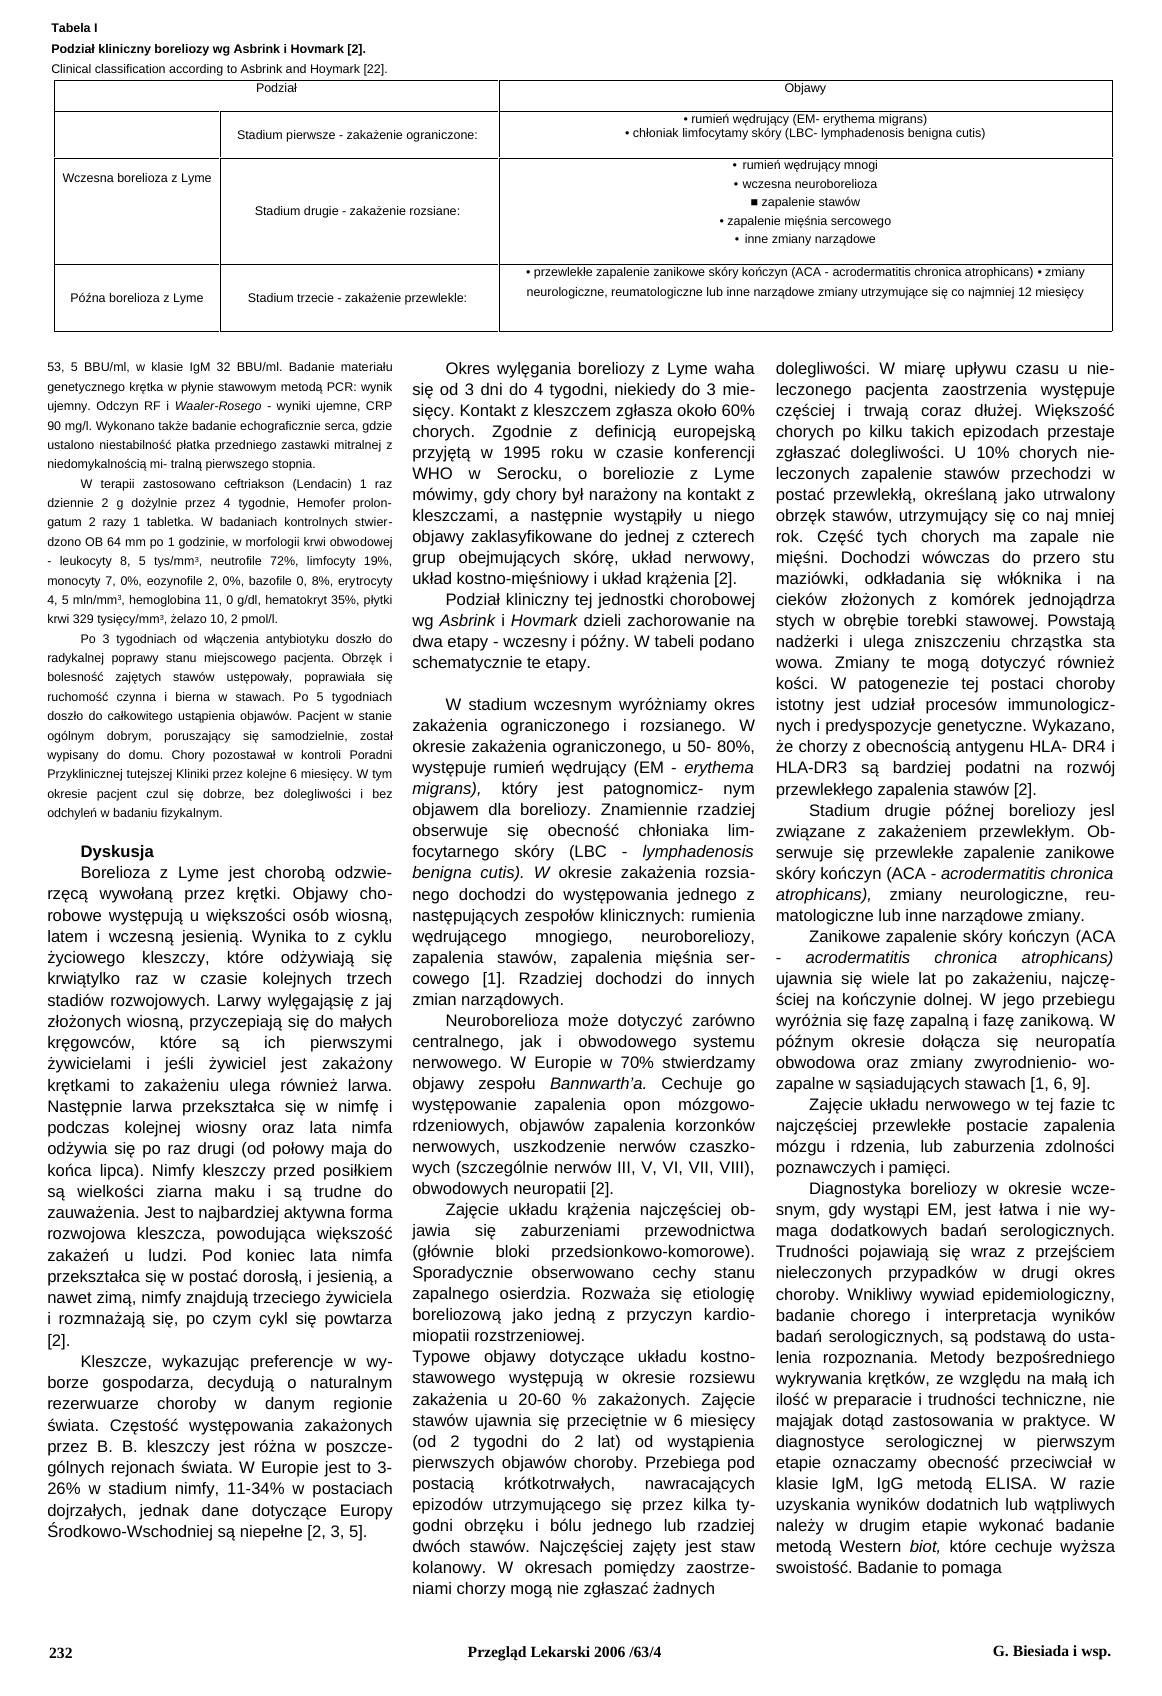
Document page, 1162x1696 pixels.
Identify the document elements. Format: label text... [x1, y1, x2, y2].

text Stadium drugie późnej boreliozy jesl związane z zakażeniem przewlekłym. Ob­serwuje się przewlekłe zapalenie zanikowe skóry kończyn (ACA - acrodermatitis chro­nica atrophicans), zmiany neurologiczne, reu­matologiczne lub inne narządowe zmiany. [776, 800, 1115, 925]
text Podział kliniczny tej jednostki chorobo­wej wg Asbrink i Hovmark dzieli zachoro­wanie na dwa etapy - wczesny i późny. W tabeli podano schematycznie te etapy. [412, 590, 755, 672]
text Typowe objawy dotyczące układu kost­no-stawowego występują w okresie rozsie­wu zakażenia u 20-60 % zakażonych. Zaję­cie stawów ujawnia się przeciętnie w 6 mie­sięcy (od 2 tygodni do 2 lat) od wystąpienia pierwszych objawów choroby. Przebiega pod postacią krótkotrwałych, nawracających epizodów utrzymującego się przez kilka ty­godni obrzęku i bólu jednego lub rzadziej dwóch stawów. Najczęściej zajęty jest staw kolanowy. W okresach pomiędzy zaostrze­niami chorzy mogą nie zgłaszać żadnych [412, 1347, 755, 1598]
table_cell • rumień wędrujący (EM- erythema migrans) • chłoniak limfocytamy skóry (LBC- lymphadenosis benigna cutis) [500, 112, 1112, 157]
table_cell Stadium trzecie - zakażenie przewlekle: [221, 265, 498, 331]
text Borelioza z Lyme jest chorobą odzwie- rzęcą wywołaną przez krętki. Objawy cho­robowe występują u większości osób wio­sną, latem i wczesną jesienią. Wynika to z cyklu życiowego kleszczy, które odżywiają się krwiątylko raz w czasie kolejnych trzech stadiów rozwojowych. Larwy wylęgająsię z jaj złożonych wiosną, przyczepiają się do małych kręgowców, które są ich pierwszy­mi żywicielami i jeśli żywiciel jest zakażony krętkami to zakażeniu ulega również larwa. Następnie larwa przekształca się w nimfę i podczas kolejnej wiosny oraz lata nimfa odżywia się po raz drugi (od połowy maja do końca lipca). Nimfy kleszczy przed po­siłkiem są wielkości ziarna maku i są trud­ne do zauważenia. Jest to najbardziej ak­tywna forma rozwojowa kleszcza, powodu­jąca większość zakażeń u ludzi. Pod koniec lata nimfa przekształca się w postać doro­słą, i jesienią, a nawet zimą, nimfy znajdują trzeciego żywiciela i rozmnażają się, po czym cykl się powtarza [2]. [47, 863, 392, 1349]
text Neuroborelioza może dotyczyć zarów­no centralnego, jak i obwodowego systemu nerwowego. W Europie w 70% stwierdza­my objawy zespołu Bannwarth’a. Cechuje go występowanie zapalenia opon mózgowo- rdzeniowych, objawów zapalenia korzonków nerwowych, uszkodzenie nerwów czaszko­wych (szczególnie nerwów III, V, VI, VII, VIII), obwodowych neuropatii [2]. [412, 1011, 755, 1198]
table_cell Stadium drugie - zakażenie rozsiane: [221, 159, 498, 264]
text Diagnostyka boreliozy w okresie wcze­snym, gdy wystąpi EM, jest łatwa i nie wy­maga dodatkowych badań serologicznych. Trudności pojawiają się wraz z przejściem nieleczonych przypadków w drugi okres choroby. Wnikliwy wywiad epidemiologicz­ny, badanie chorego i interpretacja wyników badań serologicznych, są podstawą do usta­lenia rozpoznania. Metody bezpośredniego wykrywania krętków, ze względu na małą ich ilość w preparacie i trudności technicz­ne, nie mająjak dotąd zastosowania w prak­tyce. W diagnostyce serologicznej w pierw­szym etapie oznaczamy obecność przeciw­ciał w klasie IgM, IgG metodą ELISA. W razie uzyskania wyników dodatnich lub wąt­pliwych należy w drugim etapie wykonać badanie metodą Western biot, które cechu­je wyższa swoistość. Badanie to pomaga [776, 1179, 1115, 1577]
text Po 3 tygodniach od włączenia antybiotyku doszło do radykalnej poprawy stanu miejscowego pacjenta. Obrzęk i bolesność zajętych stawów ustępowały, popra­wiała się ruchomość czynna i bierna w stawach. Po 5 tygodniach doszło do całkowitego ustąpienia objawów. Pacjent w stanie ogólnym dobrym, poruszający się sa­modzielnie, został wypisany do domu. Chory pozosta­wał w kontroli Poradni Przyklinicznej tutejszej Kliniki przez kolejne 6 miesięcy. W tym okresie pacjent czul się do­brze, bez dolegliwości i bez odchyleń w badaniu fizykal­nym. [47, 631, 392, 820]
text Przegląd Lekarski 2006 /63/4 [467, 1642, 699, 1660]
text Kleszcze, wykazując preferencje w wy­borze gospodarza, decydują o naturalnym rezerwuarze choroby w danym regionie świata. Częstość występowania zakażonych przez B. B. kleszczy jest różna w poszcze­gólnych rejonach świata. W Europie jest to 3-26% w stadium nimfy, 11-34% w posta­ciach dojrzałych, jednak dane dotyczące Europy Środkowo-Wschodniej są niepełne [2, 3, 5]. [47, 1352, 392, 1541]
text W terapii zastosowano ceftriakson (Lendacin) 1 raz dziennie 2 g dożylnie przez 4 tygodnie, Hemofer prolon- gatum 2 razy 1 tabletka. W badaniach kontrolnych stwier­dzono OB 64 mm po 1 godzinie, w morfologii krwi obwo­dowej - leukocyty 8, 5 tys/mm3, neutrofile 72%, limfocyty 19%, monocyty 7, 0%, eozynofile 2, 0%, bazofile 0, 8%, ery­trocyty 4, 5 mln/mm3, hemoglobina 11, 0 g/dl, hematokryt 35%, płytki krwi 329 tysięcy/mm3, żelazo 10, 2 pmol/l. [47, 476, 392, 626]
table_header Podział [55, 81, 498, 111]
text Zanikowe zapalenie skóry kończyn (ACA - acrodermatitis chronica atrophicans) ujawnia się wiele lat po zakażeniu, najczę­ściej na kończynie dolnej. W jego przebie­gu wyróżnia się fazę zapalną i fazę zaniko­wą. W późnym okresie dołącza się neuro­patía obwodowa oraz zmiany zwyrodnienio- wo-zapalne w sąsiadujących stawach [1, 6, 9]. [776, 927, 1115, 1093]
table_cell Późna borelioza z Lyme [55, 265, 219, 331]
text Okres wylęgania boreliozy z Lyme waha się od 3 dni do 4 tygodni, niekiedy do 3 mie­sięcy. Kontakt z kleszczem zgłasza około 60% chorych. Zgodnie z definicją europej­ską przyjętą w 1995 roku w czasie konfe­rencji WHO w Serocku, o boreliozie z Lyme mówimy, gdy chory był narażony na kontakt z kleszczami, a następnie wystąpiły u niego objawy zaklasyfikowane do jednej z czterech grup obejmujących skórę, układ nerwowy, układ kostno-mięśniowy i układ krążenia [2]. [412, 358, 755, 588]
text dolegliwości. W miarę upływu czasu u nie- leczonego pacjenta zaostrzenia występuje częściej i trwają coraz dłużej. Większość chorych po kilku takich epizodach przestaje zgłaszać dolegliwości. U 10% chorych nie- leczonych zapalenie stawów przechodzi w postać przewlekłą, określaną jako utrwalo­ny obrzęk stawów, utrzymujący się co naj mniej rok. Część tych chorych ma zapale nie mięśni. Dochodzi wówczas do przero stu maziówki, odkładania się włóknika i na cieków złożonych z komórek jednojądrza stych w obrębie torebki stawowej. Powstają nadżerki i ulega zniszczeniu chrząstka sta wowa. Zmiany te mogą dotyczyć również kości. W patogenezie tej postaci choroby istotny jest udział procesów immunologicz­nych i predyspozycje genetyczne. Wykaza­no, że chorzy z obecnością antygenu HLA- DR4 i HLA-DR3 są bardziej podatni na roz­wój przewlekłego zapalenia stawów [2]. [776, 358, 1115, 798]
table_header Objawy [500, 81, 1112, 111]
text Zajęcie układu nerwowego w tej fazie tc najczęściej przewlekłe postacie zapalenia mózgu i rdzenia, lub zaburzenia zdolności poznawczych i pamięci. [776, 1095, 1115, 1177]
table_cell Wczesna borelioza z Lyme [55, 159, 219, 264]
text G. Biesiada i wsp. [982, 1642, 1115, 1660]
text Podział kliniczny boreliozy wg Asbrink i Hovmark [2]. Clinical classification according to Asbrink and Hoymark [22]. [51, 42, 425, 76]
subtitle Dyskusja [47, 842, 392, 861]
text 232 [49, 1643, 78, 1661]
text W stadium wczesnym wyróżniamy okres zakażenia ograniczonego i rozsianego. W okresie zakażenia ograniczonego, u 50- 80%, występuje rumień wędrujący (EM - erythema migrans), który jest patognomicz- nym objawem dla boreliozy. Znamiennie rza­dziej obserwuje się obecność chłoniaka lim- focytarnego skóry (LBC - lymphadenosis benigna cutis). W okresie zakażenia rozsia­nego dochodzi do występowania jednego z następujących zespołów klinicznych: rumie­nia wędrującego mnogiego, neuroboreliozy, zapalenia stawów, zapalenia mięśnia ser­cowego [1]. Rzadziej dochodzi do innych zmian narządowych. [412, 695, 755, 1009]
text Zajęcie układu krążenia najczęściej ob­jawia się zaburzeniami przewodnictwa (głównie bloki przedsionkowo-komorowe). Sporadycznie obserwowano cechy stanu zapalnego osierdzia. Rozważa się etiologię boreliozową jako jedną z przyczyn kardio­miopatii rozstrzeniowej. [412, 1200, 755, 1345]
table_cell Stadium pierwsze - zakażenie ograniczone: [221, 112, 498, 157]
table_cell • przewlekłe zapalenie zanikowe skóry kończyn (ACA - acrodermatitis chronica atrophicans) • zmiany neurologiczne, reumatologiczne lub inne narządowe zmiany utrzymujące się co najmniej 12 miesięcy [500, 265, 1112, 331]
text 53, 5 BBU/ml, w klasie IgM 32 BBU/ml. Badanie mate­riału genetycznego krętka w płynie stawowym metodą PCR: wynik ujemny. Odczyn RF i Waaler-Rosego - wy­niki ujemne, CRP 90 mg/l. Wykonano także badanie echograficznie serca, gdzie ustalono niestabilność płat­ka przedniego zastawki mitralnej z niedomykalnością mi- tralną pierwszego stopnia. [47, 360, 392, 471]
table_cell rumień wędrujący mnogi wczesna neuroborelioza ■ zapalenie stawów • zapalenie mięśnia sercowego inne zmiany narządowe [500, 159, 1112, 264]
table_cell [55, 112, 219, 157]
text Tabela I [51, 21, 425, 35]
